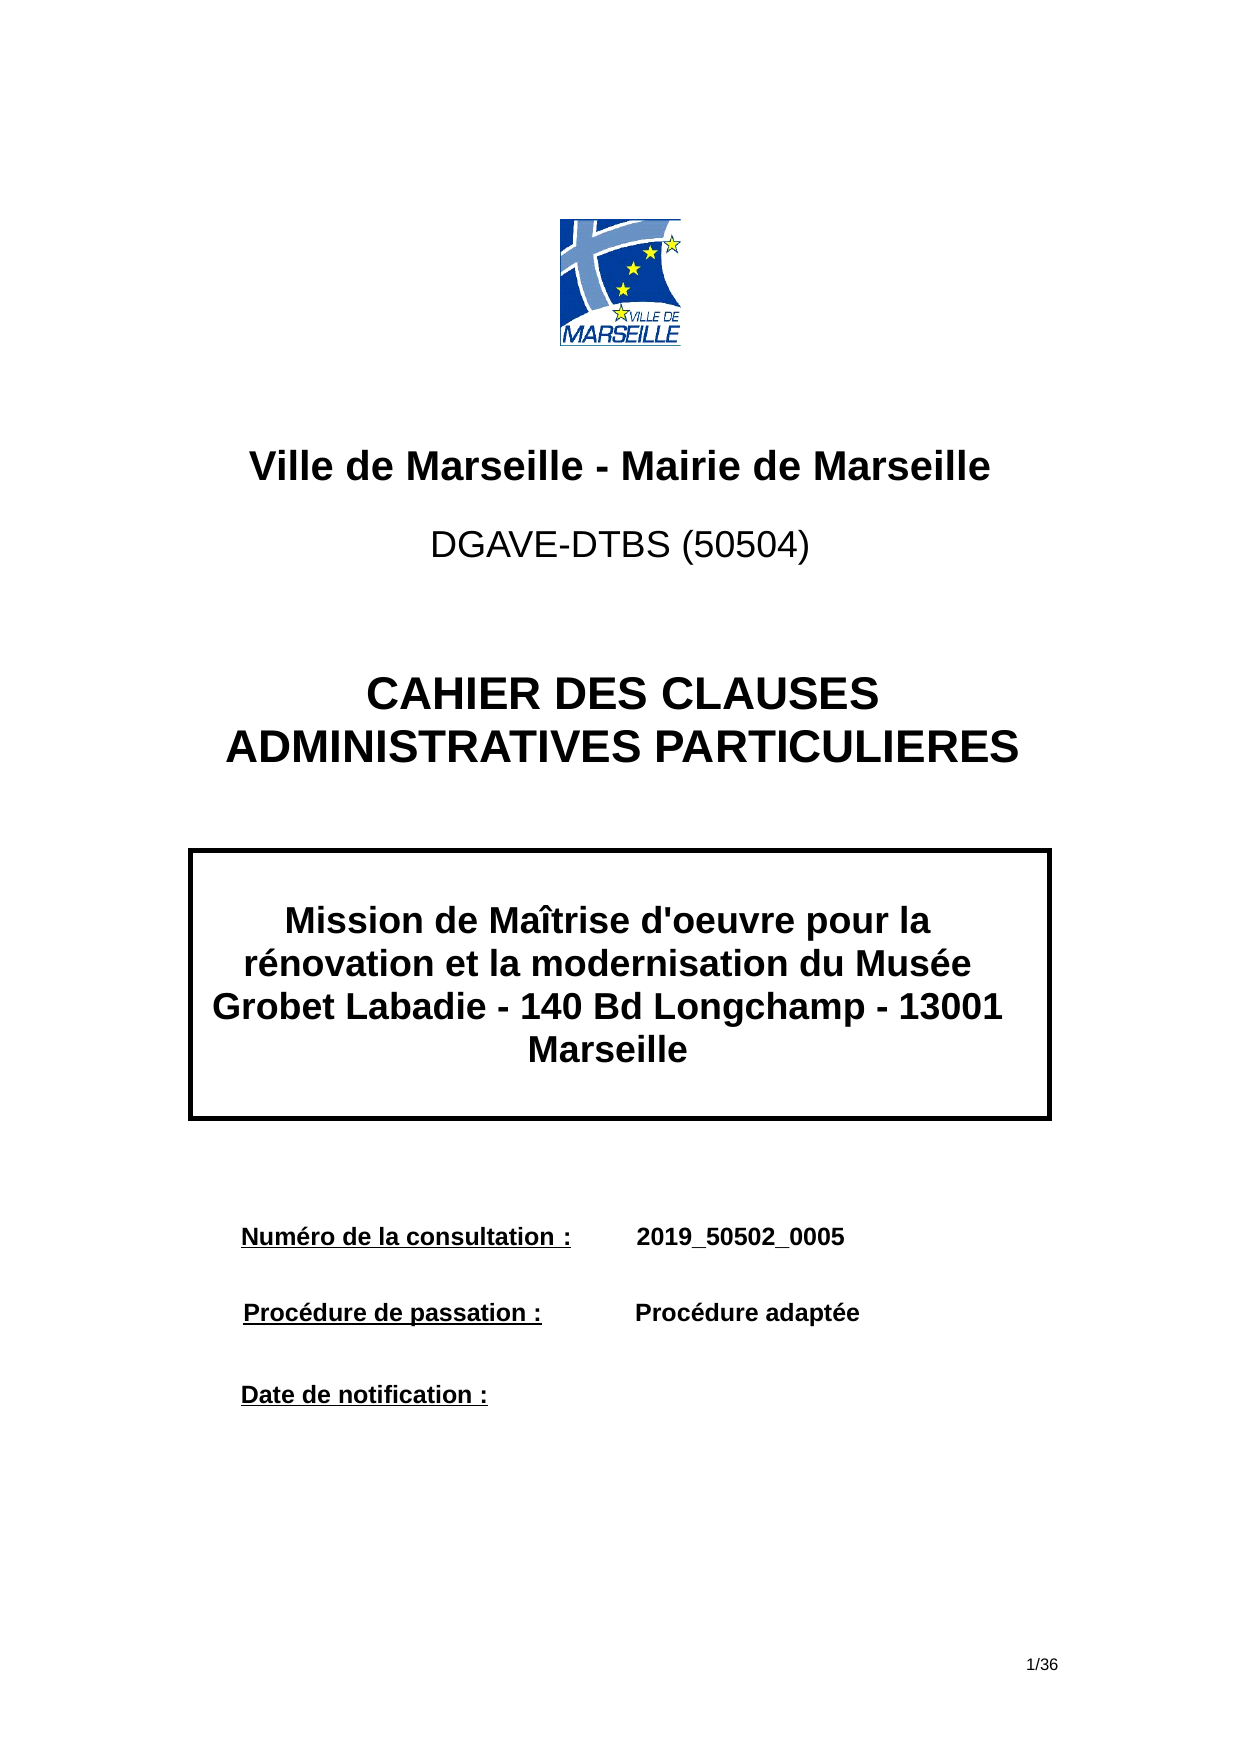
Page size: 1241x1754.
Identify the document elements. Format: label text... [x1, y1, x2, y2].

text DGAVE-DTBS (50504) [188, 523, 1052, 566]
text Mission de Maîtrise d'oeuvre pour la rénovation et la modernisation du Musée Grobet Labadie - 140 Bd Longchamp - 13001 Marseille [193, 891, 1047, 1071]
text Procédure de passation : Procédure adaptée [243, 1298, 1052, 1327]
text Numéro de la consultation : 2019_50502_0005 [241, 1222, 1052, 1251]
text Date de notification : [241, 1380, 1052, 1409]
text Ville de Marseille - Mairie de Marseille [188, 441, 1052, 489]
text CAHIER DES CLAUSES ADMINISTRATIVES PARTICULIERES [188, 667, 1058, 772]
